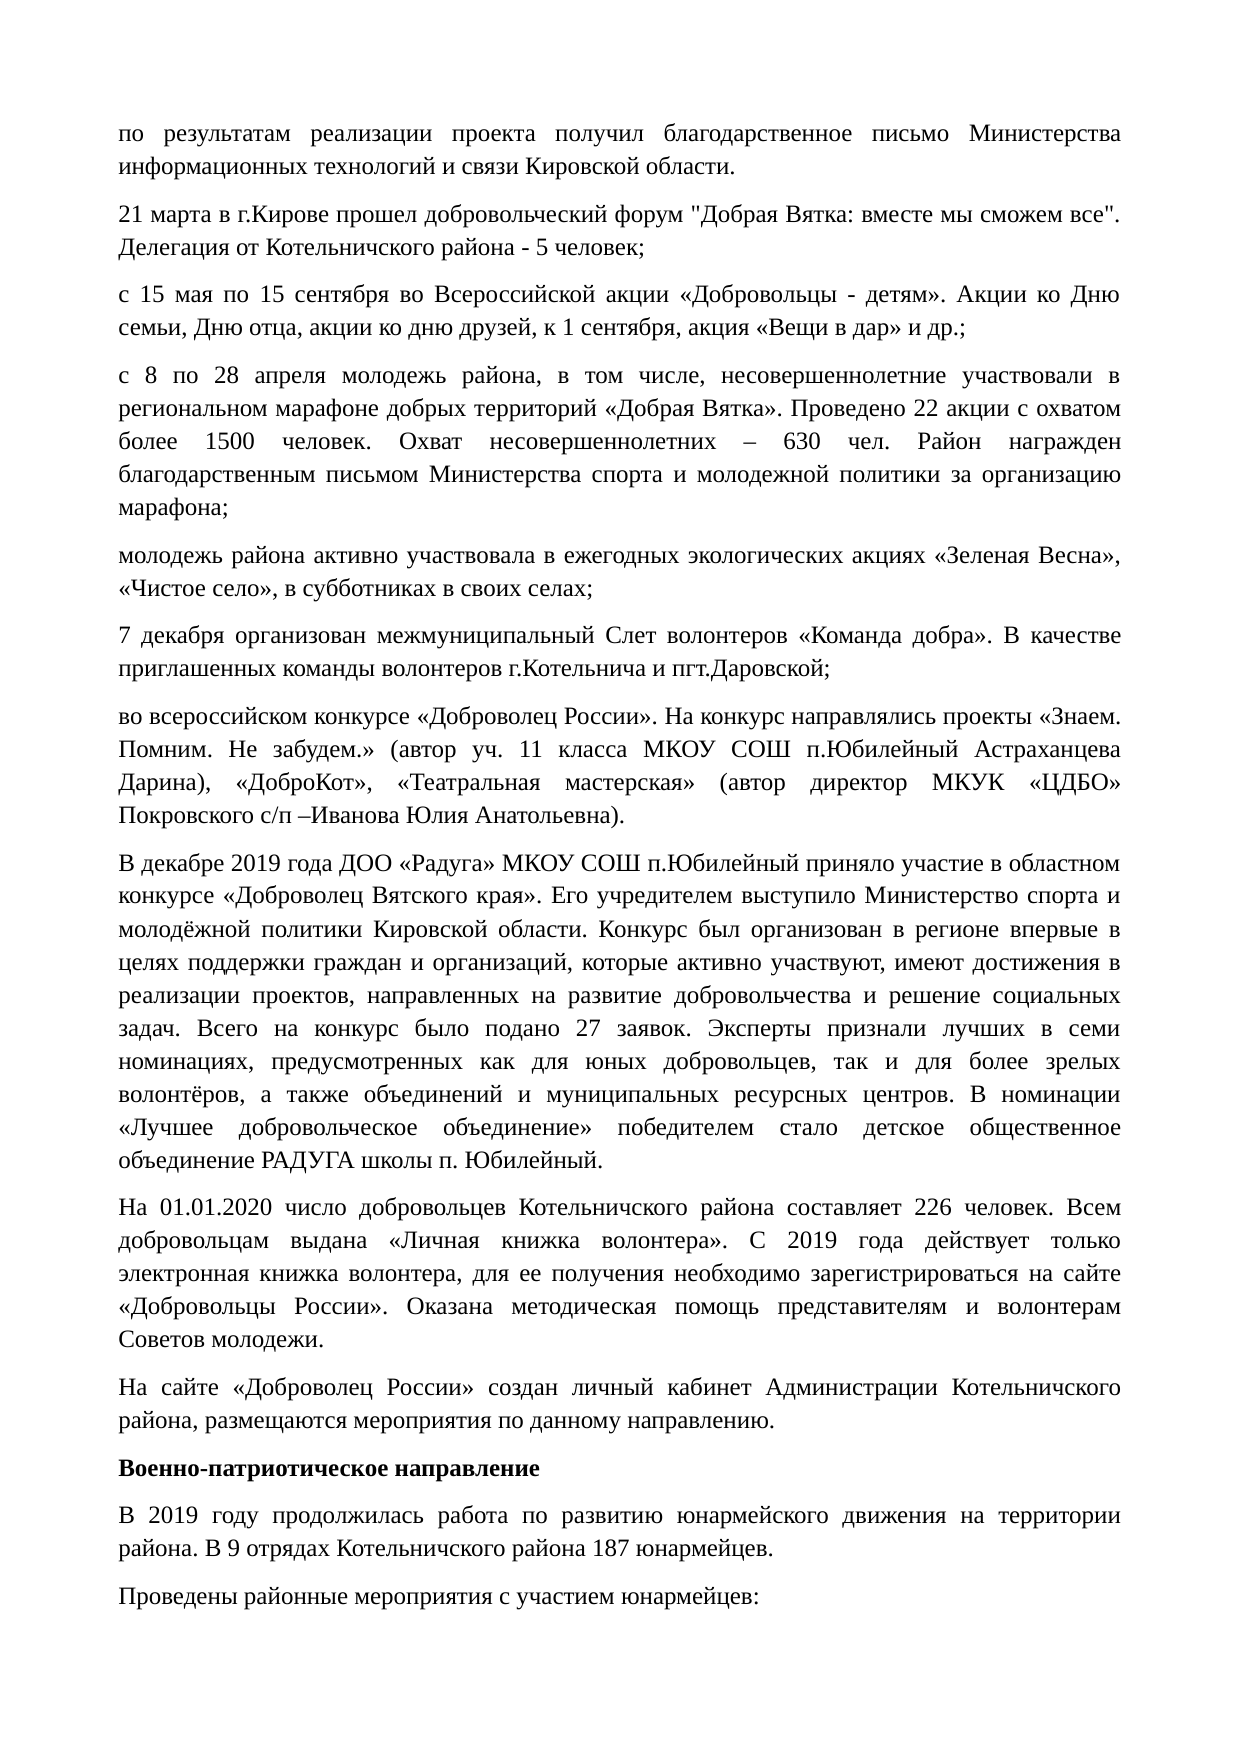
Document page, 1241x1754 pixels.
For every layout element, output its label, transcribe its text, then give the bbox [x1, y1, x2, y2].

text 7 декабря организован межмуниципальный Слет волонтеров «Команда добра». В качестве приглашенных команды волонтеров г.Котельнича и пгт.Даровской; [118, 620, 1122, 682]
text с 15 мая по 15 сентября во Всероссийской акции «Добровольцы - детям». Акции ко Дню семьи, Дню отца, акции ко дню друзей, к 1 сентября, акция «Вещи в дар» и др.; [118, 279, 1122, 341]
text 21 марта в г.Кирове прошел добровольческий форум "Добрая Вятка: вместе мы сможем все". Делегация от Котельничского района - 5 человек; [118, 199, 1122, 261]
text В декабре 2019 года ДОО «Радуга» МКОУ СОШ п.Юбилейный приняло участие в областном конкурсе «Доброволец Вятского края». Его учредителем выступило Министерство спорта и молодёжной политики Кировской области. Конкурс был организован в регионе впервые в целях поддержки граждан и организаций, которые активно участвуют, имеют достижения в реализации проектов, направленных на развитие добровольчества и решение социальных задач. Всего на конкурс было подано 27 заявок. Эксперты признали лучших в семи номинациях, предусмотренных как для юных добровольцев, так и для более зрелых волонтёров, а также объединений и муниципальных ресурсных центров. В номинации «Лучшее добровольческое объединение» победителем стало детское общественное объединение РАДУГА школы п. Юбилейный. [118, 848, 1122, 1173]
text по результатам реализации проекта получил благодарственное письмо Министерства информационных технологий и связи Кировской области. [118, 118, 1122, 180]
text с 8 по 28 апреля молодежь района, в том числе, несовершеннолетние участвовали в региональном марафоне добрых территорий «Добрая Вятка». Проведено 22 акции с охватом более 1500 человек. Охват несовершеннолетних – 630 чел. Район награжден благодарственным письмом Министерства спорта и молодежной политики за организацию марафона; [118, 360, 1122, 521]
text На сайте «Доброволец России» создан личный кабинет Администрации Котельничского района, размещаются мероприятия по данному направлению. [118, 1372, 1122, 1434]
text Военно-патриотическое направление [118, 1453, 1122, 1481]
text На 01.01.2020 число добровольцев Котельничского района составляет 226 человек. Всем добровольцам выдана «Личная книжка волонтера». С 2019 года действует только электронная книжка волонтера, для ее получения необходимо зарегистрироваться на сайте «Добровольцы России». Оказана методическая помощь представителям и волонтерам Советов молодежи. [118, 1192, 1122, 1353]
text В 2019 году продолжилась работа по развитию юнармейского движения на территории района. В 9 отрядах Котельничского района 187 юнармейцев. [118, 1500, 1122, 1562]
text молодежь района активно участвовала в ежегодных экологических акциях «Зеленая Весна», «Чистое село», в субботниках в своих селах; [118, 540, 1122, 601]
text во всероссийском конкурсе «Доброволец России». На конкурс направлялись проекты «Знаем. Помним. Не забудем.» (автор уч. 11 класса МКОУ СОШ п.Юбилейный Астраханцева Дарина), «ДоброКот», «Театральная мастерская» (автор директор МКУК «ЦДБО» Покровского с/п –Иванова Юлия Анатольевна). [118, 701, 1122, 829]
text Проведены районные мероприятия с участием юнармейцев: [118, 1581, 1122, 1610]
